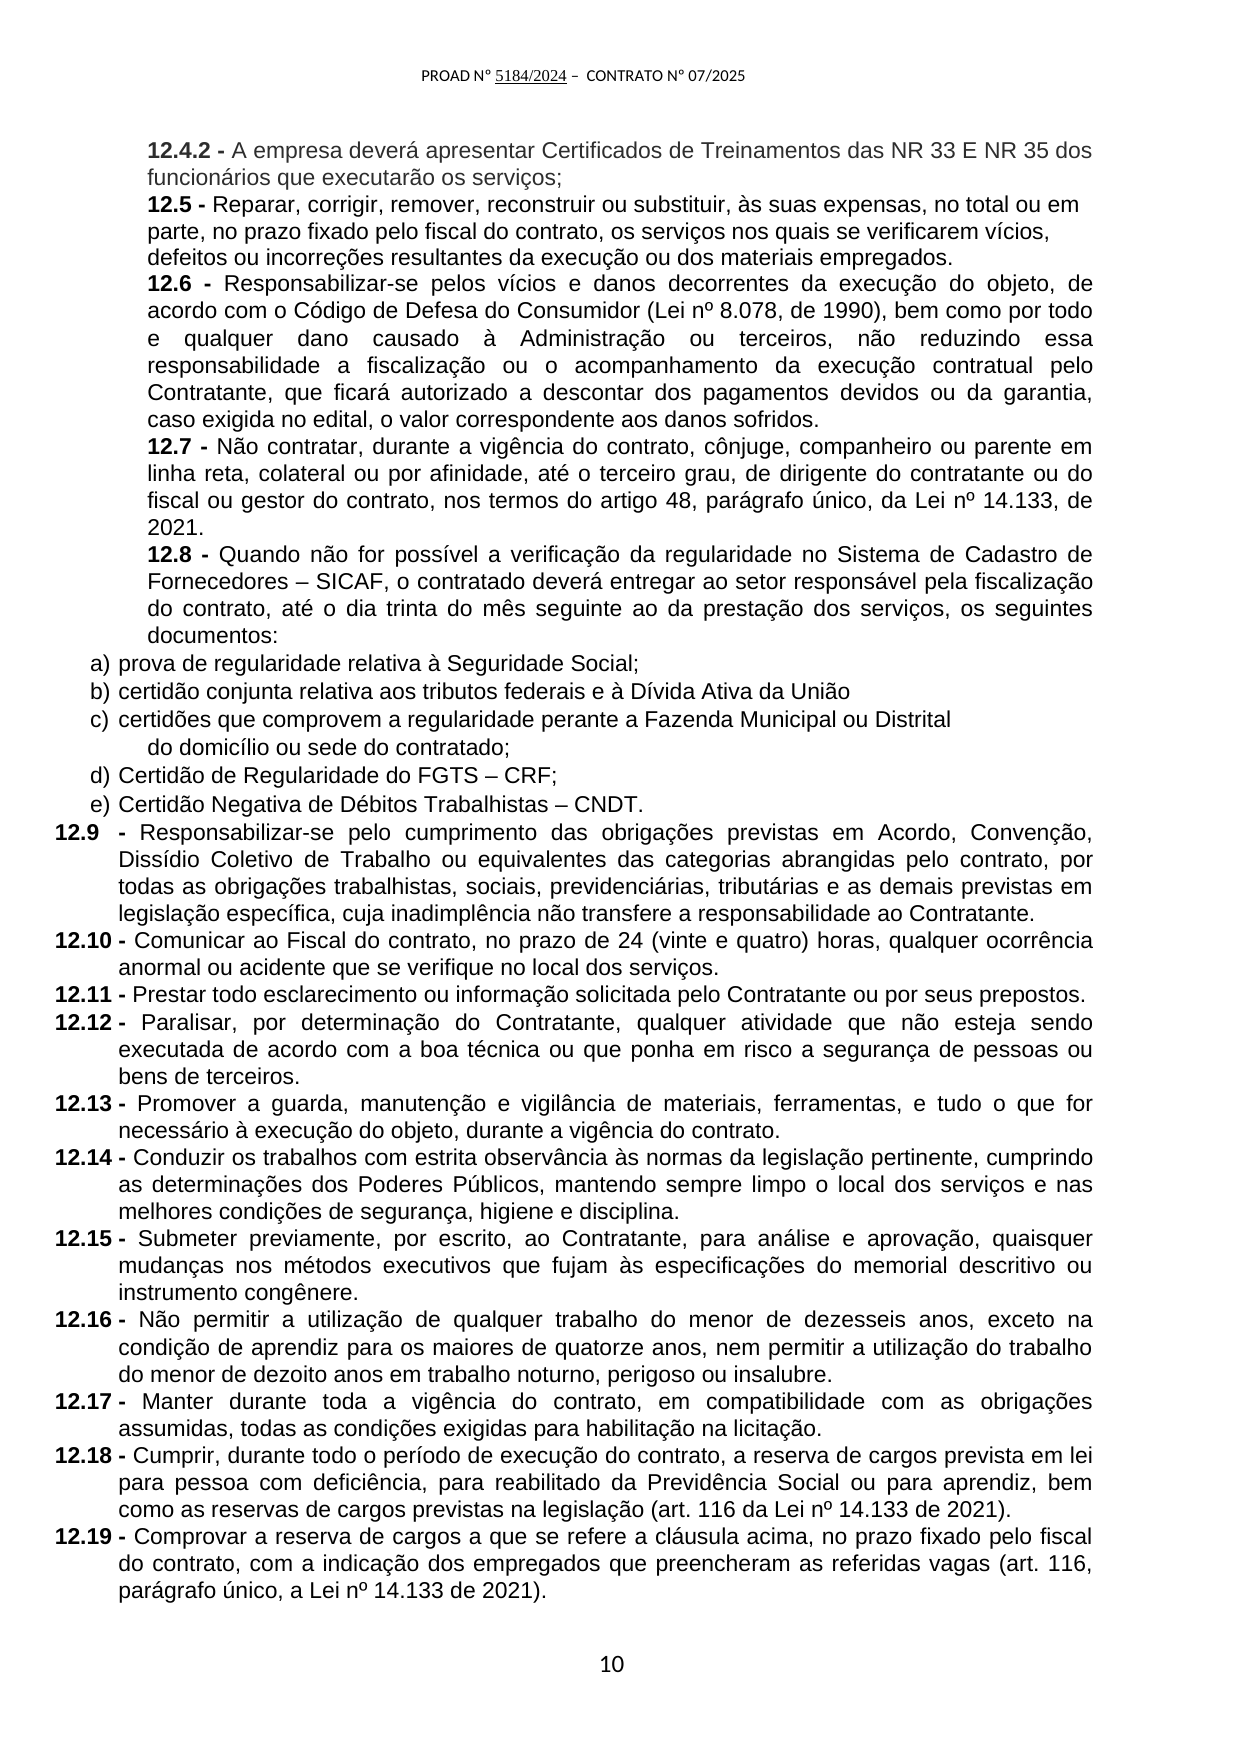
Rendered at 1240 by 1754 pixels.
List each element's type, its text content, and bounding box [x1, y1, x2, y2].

text 12.8 - Quando não for possível a verificação da regularidade no Sistema de Cadastro de Fornecedores – SICAF, o contratado deverá entregar ao setor responsável pela fiscalização do contrato, até o dia trinta do mês seguinte ao da prestação dos serviços, os seguintes documentos: [147, 541, 1094, 649]
text 12.5 - Reparar, corrigir, remover, reconstruir ou substituir, às suas expensas, no total ou em parte, no prazo fixado pelo fiscal do contrato, os serviços nos quais se verificarem vícios, defeitos ou incorreções resultantes da execução ou dos materiais empregados. [147, 191, 1124, 270]
list - Responsabilizar-se pelo cumprimento das obrigações previstas em Acordo, Convenção, Dissídio Coletivo de Trabalho ou equivalentes das categorias abrangidas pelo contrato, por todas as obrigações trabalhistas, sociais, previdenciárias, tributárias e as demais previstas em legislação específica, cuja inadimplência não transfere a responsabilidade ao Contratante. [54, 819, 1094, 927]
list - Manter durante toda a vigência do contrato, em compatibilidade com as obrigações assumidas, todas as condições exigidas para habilitação na licitação. [54, 1388, 1094, 1441]
list certidão conjunta relativa aos tributos federais e à Dívida Ativa da União [90, 678, 1094, 704]
list - Prestar todo esclarecimento ou informação solicitada pelo Contratante ou por seus prepostos. [54, 981, 1094, 1008]
list - Submeter previamente, por escrito, ao Contratante, para análise e aprovação, quaisquer mudanças nos métodos executivos que fujam às especificações do memorial descritivo ou instrumento congênere. [54, 1225, 1094, 1306]
list certidões que comprovem a regularidade perante a Fazenda Municipal ou Distrital [90, 706, 1094, 732]
list Certidão de Regularidade do FGTS – CRF; [90, 762, 1094, 789]
list - Conduzir os trabalhos com estrita observância às normas da legislação pertinente, cumprindo as determinações dos Poderes Públicos, mantendo sempre limpo o local dos serviços e nas melhores condições de segurança, higiene e disciplina. [54, 1144, 1094, 1224]
list prova de regularidade relativa à Seguridade Social; [90, 649, 1094, 676]
text 12.6 - Responsabilizar-se pelos vícios e danos decorrentes da execução do objeto, de acordo com o Código de Defesa do Consumidor (Lei nº 8.078, de 1990), bem como por todo e qualquer dano causado à Administração ou terceiros, não reduzindo essa responsabilidade a fiscalização ou o acompanhamento da execução contratual pelo Contratante, que ficará autorizado a descontar dos pagamentos devidos ou da garantia, caso exigida no edital, o valor correspondente aos danos sofridos. [147, 270, 1094, 432]
list - Promover a guarda, manutenção e vigilância de materiais, ferramentas, e tudo o que for necessário à execução do objeto, durante a vigência do contrato. [54, 1090, 1094, 1143]
list Certidão Negativa de Débitos Trabalhistas – CNDT. [90, 791, 1094, 817]
list - Comprovar a reserva de cargos a que se refere a cláusula acima, no prazo fixado pelo fiscal do contrato, com a indicação dos empregados que preencheram as referidas vagas (art. 116, parágrafo único, a Lei nº 14.133 de 2021). [54, 1523, 1094, 1604]
list - Comunicar ao Fiscal do contrato, no prazo de 24 (vinte e quatro) horas, qualquer ocorrência anormal ou acidente que se verifique no local dos serviços. [54, 927, 1094, 981]
list - Cumprir, durante todo o período de execução do contrato, a reserva de cargos prevista em lei para pessoa com deficiência, para reabilitado da Previdência Social ou para aprendiz, bem como as reservas de cargos previstas na legislação (art. 116 da Lei nº 14.133 de 2021). [54, 1442, 1094, 1522]
text do domicílio ou sede do contratado; [147, 734, 1094, 761]
text 12.4.2 - A empresa deverá apresentar Certificados de Treinamentos das NR 33 E NR 35 dos funcionários que executarão os serviços; [147, 137, 1094, 191]
list - Não permitir a utilização de qualquer trabalho do menor de dezesseis anos, exceto na condição de aprendiz para os maiores de quatorze anos, nem permitir a utilização do trabalho do menor de dezoito anos em trabalho noturno, perigoso ou insalubre. [54, 1306, 1094, 1387]
list - Paralisar, por determinação do Contratante, qualquer atividade que não esteja sendo executada de acordo com a boa técnica ou que ponha em risco a segurança de pessoas ou bens de terceiros. [54, 1008, 1094, 1089]
text 12.7 - Não contratar, durante a vigência do contrato, cônjuge, companheiro ou parente em linha reta, colateral ou por afinidade, até o terceiro grau, de dirigente do contratante ou do fiscal ou gestor do contrato, nos termos do artigo 48, parágrafo único, da Lei nº 14.133, de 2021. [147, 433, 1094, 541]
